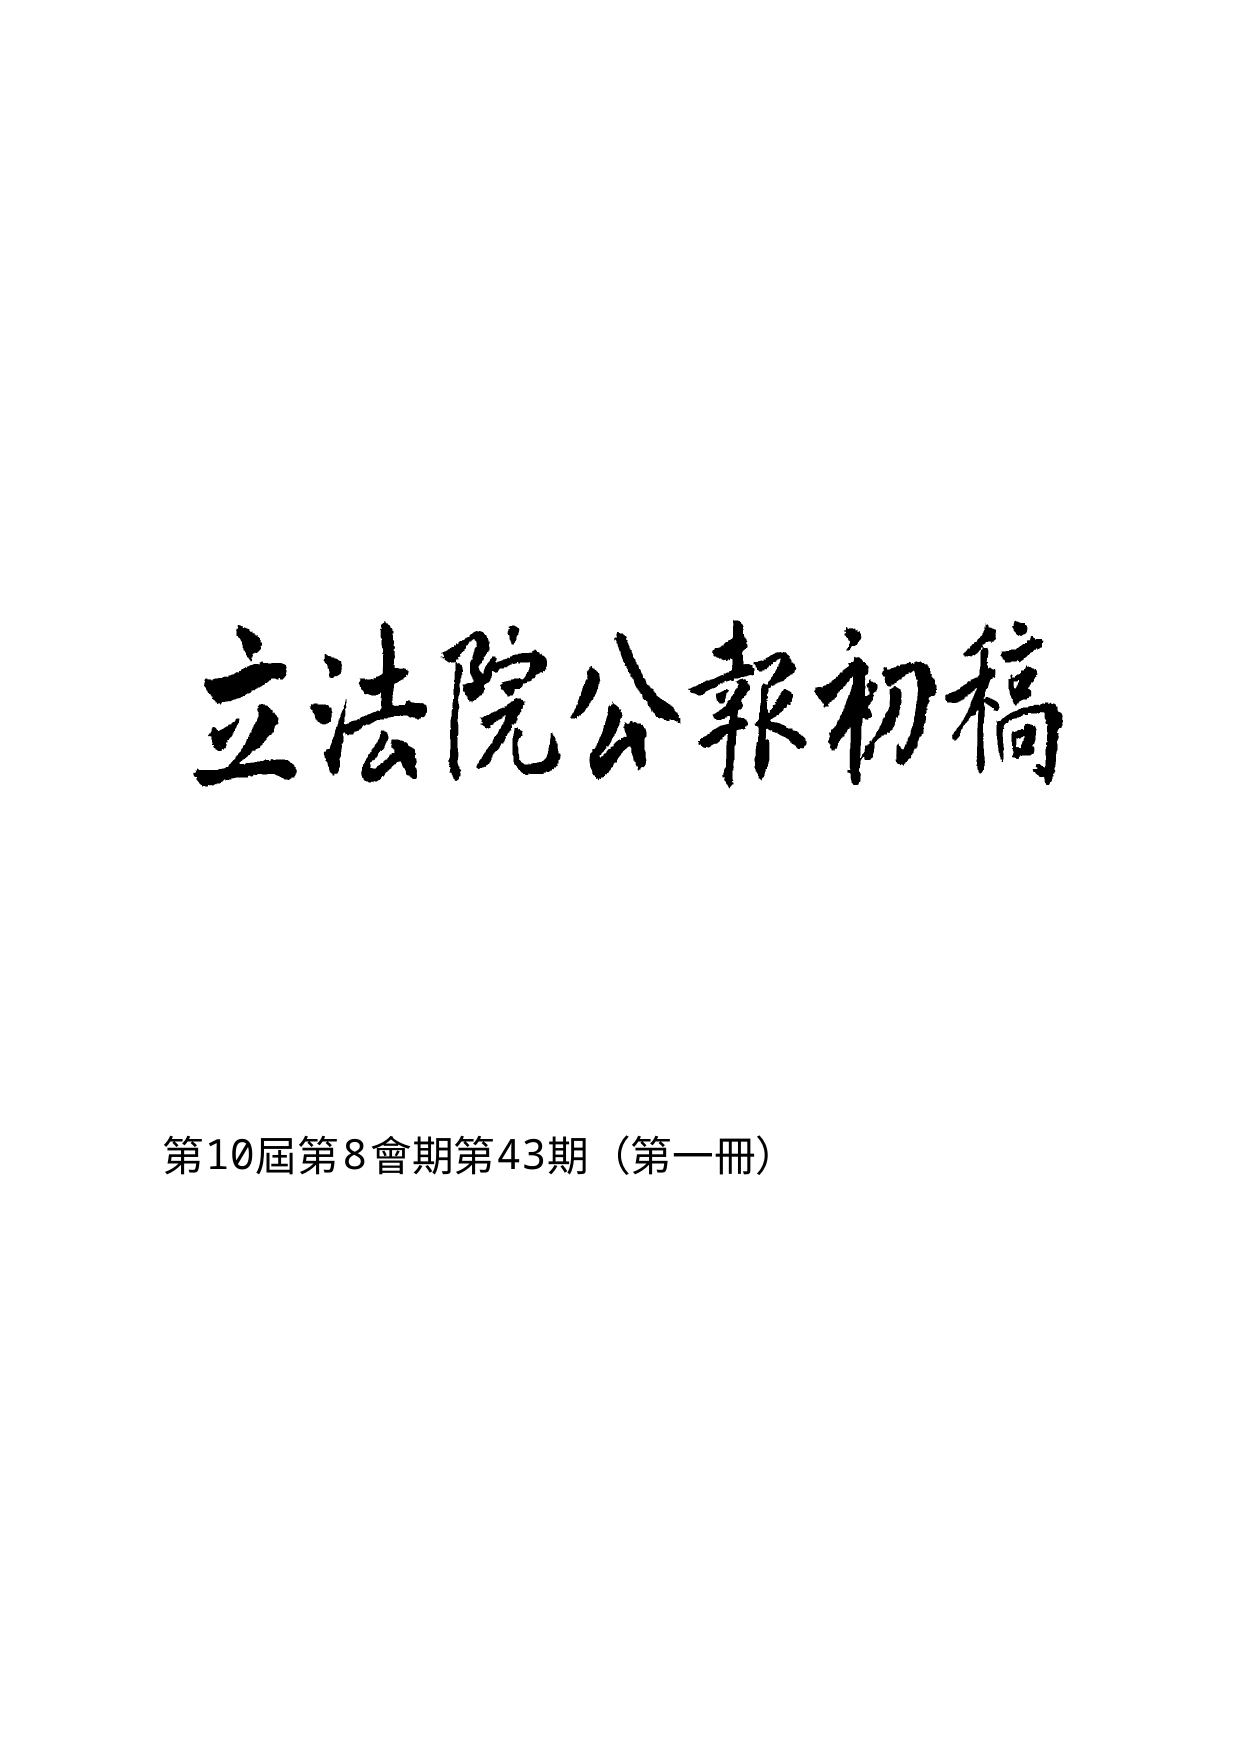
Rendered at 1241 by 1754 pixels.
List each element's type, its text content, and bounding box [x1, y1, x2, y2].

table_header 第10屆第8會期第43期（第一冊） [151, 1089, 825, 1234]
table_header [151, 406, 1098, 902]
